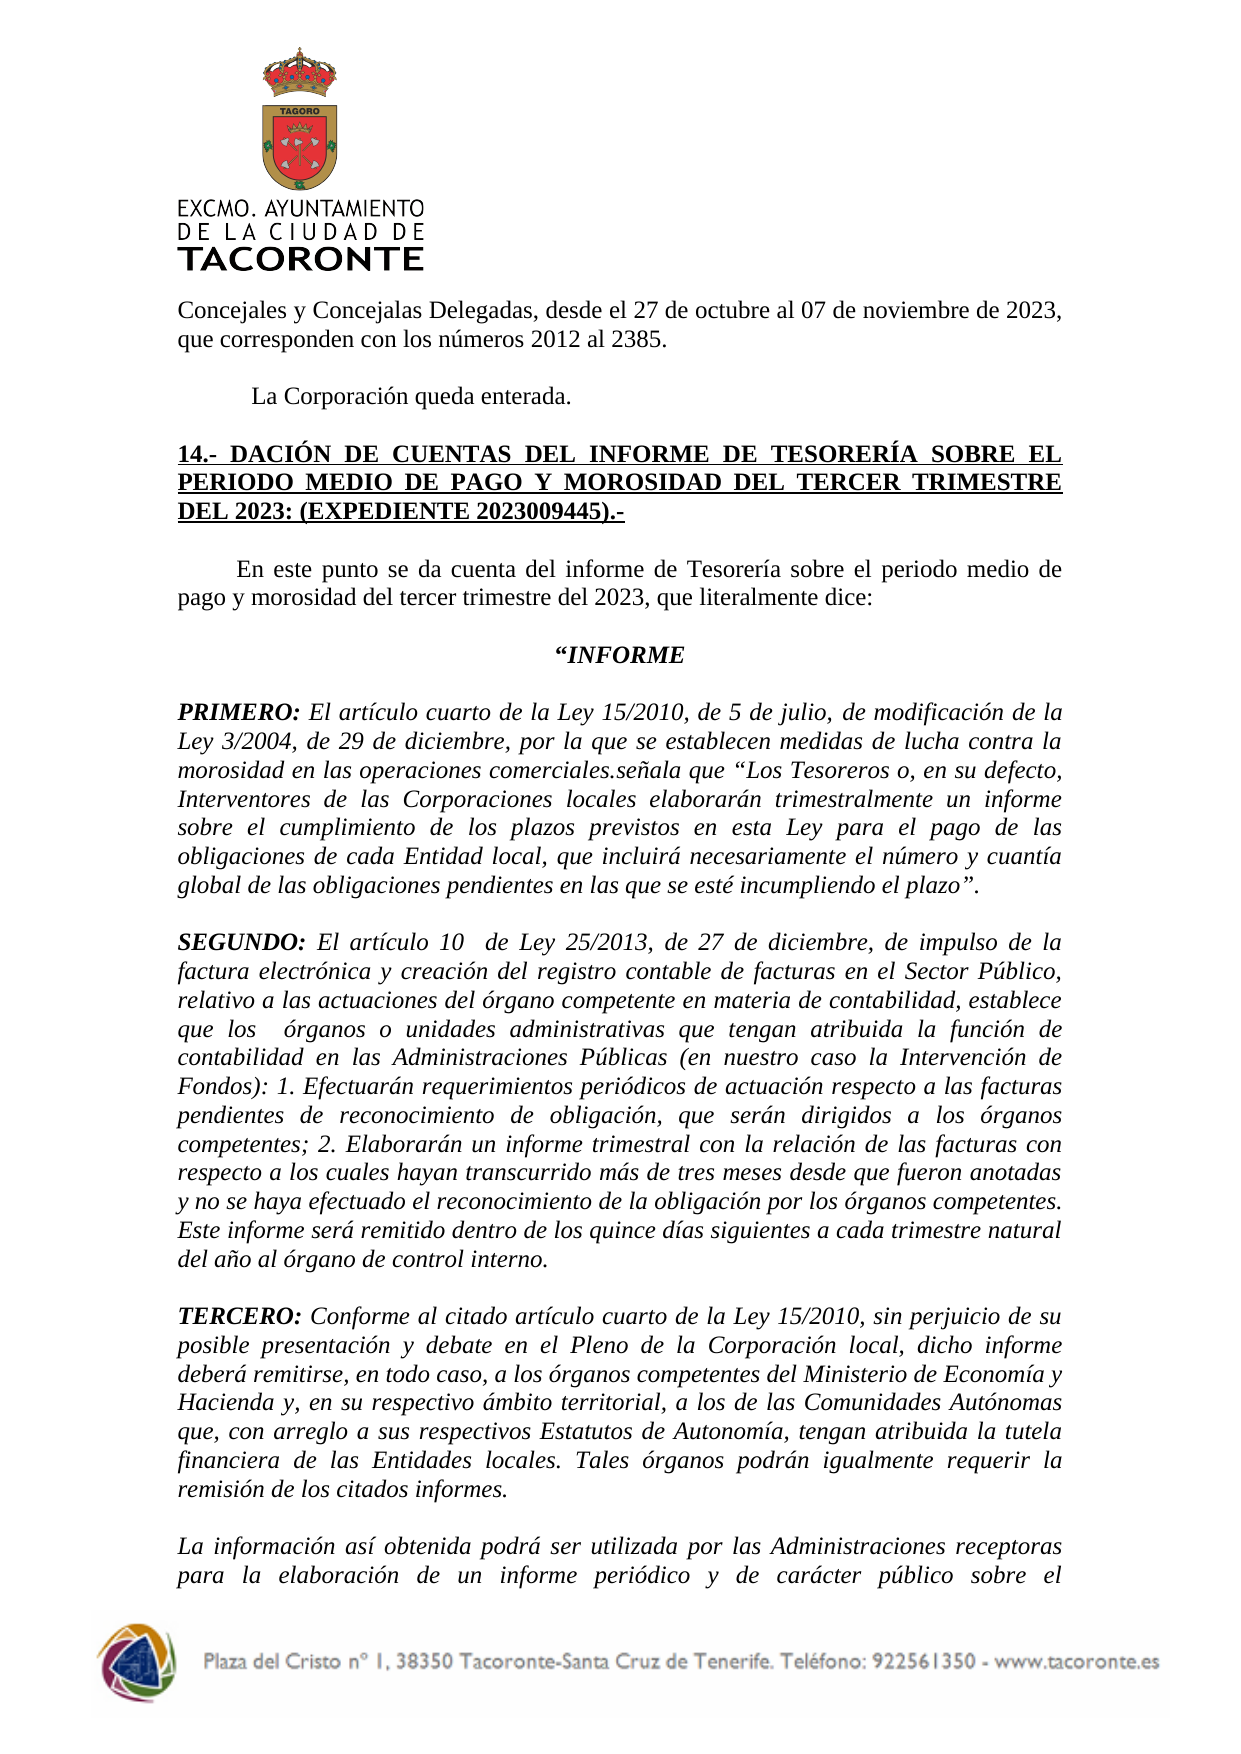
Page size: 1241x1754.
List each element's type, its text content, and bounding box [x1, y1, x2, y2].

picture [90, 1610, 1170, 1718]
text La información así obtenida podrá ser utilizada por las Administraciones receptoras para la elaboración de un informe periódico y de carácter público sobre el [177, 1531, 1063, 1589]
text PERIODO MEDIO DE PAGO Y MOROSIDAD DEL TERCER TRIMESTRE [177, 465, 1063, 492]
picture [177, 47, 424, 271]
text TERCERO: Conforme al citado artículo cuarto de la Ley 15/2010, sin perjuicio de su posible presentación y debate en el Pleno de la Corporación local, dicho informe deberá remitirse, en todo caso, a los órganos competentes del Ministerio de Economía y Hacienda y, en su respectivo ámbito territorial, a los de las Comunidades Autónomas que, con arreglo a sus respectivos Estatutos de Autonomía, tengan atribuida la tutela financiera de las Entidades locales. Tales órganos podrán igualmente requerir la remisión de los citados informes. [177, 1301, 1063, 1502]
text SEGUNDO: El artículo 10 de Ley 25/2013, de 27 de diciembre, de impulso de la factura electrónica y creación del registro contable de facturas en el Sector Público, relativo a las actuaciones del órgano competente en materia de contabilidad, establece que los órganos o unidades administrativas que tengan atribuida la función de contabilidad en las Administraciones Públicas (en nuestro caso la Intervención de Fondos): 1. Efectuarán requerimientos periódicos de actuación respecto a las facturas pendientes de reconocimiento de obligación, que serán dirigidos a los órganos competentes; 2. Elaborarán un informe trimestral con la relación de las facturas con respecto a los cuales hayan transcurrido más de tres meses desde que fueron anotadas y no se haya efectuado el reconocimiento de la obligación por los órganos competentes. Este informe será remitido dentro de los quince días siguientes a cada trimestre natural del año al órgano de control interno. [177, 927, 1063, 1272]
text En este punto se da cuenta del informe de Tesorería sobre el periodo medio de pago y morosidad del tercer trimestre del 2023, que literalmente dice: [177, 554, 1063, 611]
text La Corporación queda enterada. [177, 381, 1063, 410]
text DEL 2023: (EXPEDIENTE 2023009445).- [177, 493, 1063, 525]
text “INFORME [177, 640, 1063, 669]
text 14.- DACIÓN DE CUENTAS DEL INFORME DE TESORERÍA SOBRE EL [177, 439, 1063, 464]
text Concejales y Concejalas Delegadas, desde el 27 de octubre al 07 de noviembre de 2023, que corresponden con los números 2012 al 2385. [177, 295, 1063, 352]
text PRIMERO: El artículo cuarto de la Ley 15/2010, de 5 de julio, de modificación de la Ley 3/2004, de 29 de diciembre, por la que se establecen medidas de lucha contra la morosidad en las operaciones comerciales.señala que “Los Tesoreros o, en su defecto, Interventores de las Corporaciones locales elaborarán trimestralmente un informe sobre el cumplimiento de los plazos previstos en esta Ley para el pago de las obligaciones de cada Entidad local, que incluirá necesariamente el número y cuantía global de las obligaciones pendientes en las que se esté incumpliendo el plazo”. [177, 697, 1063, 899]
